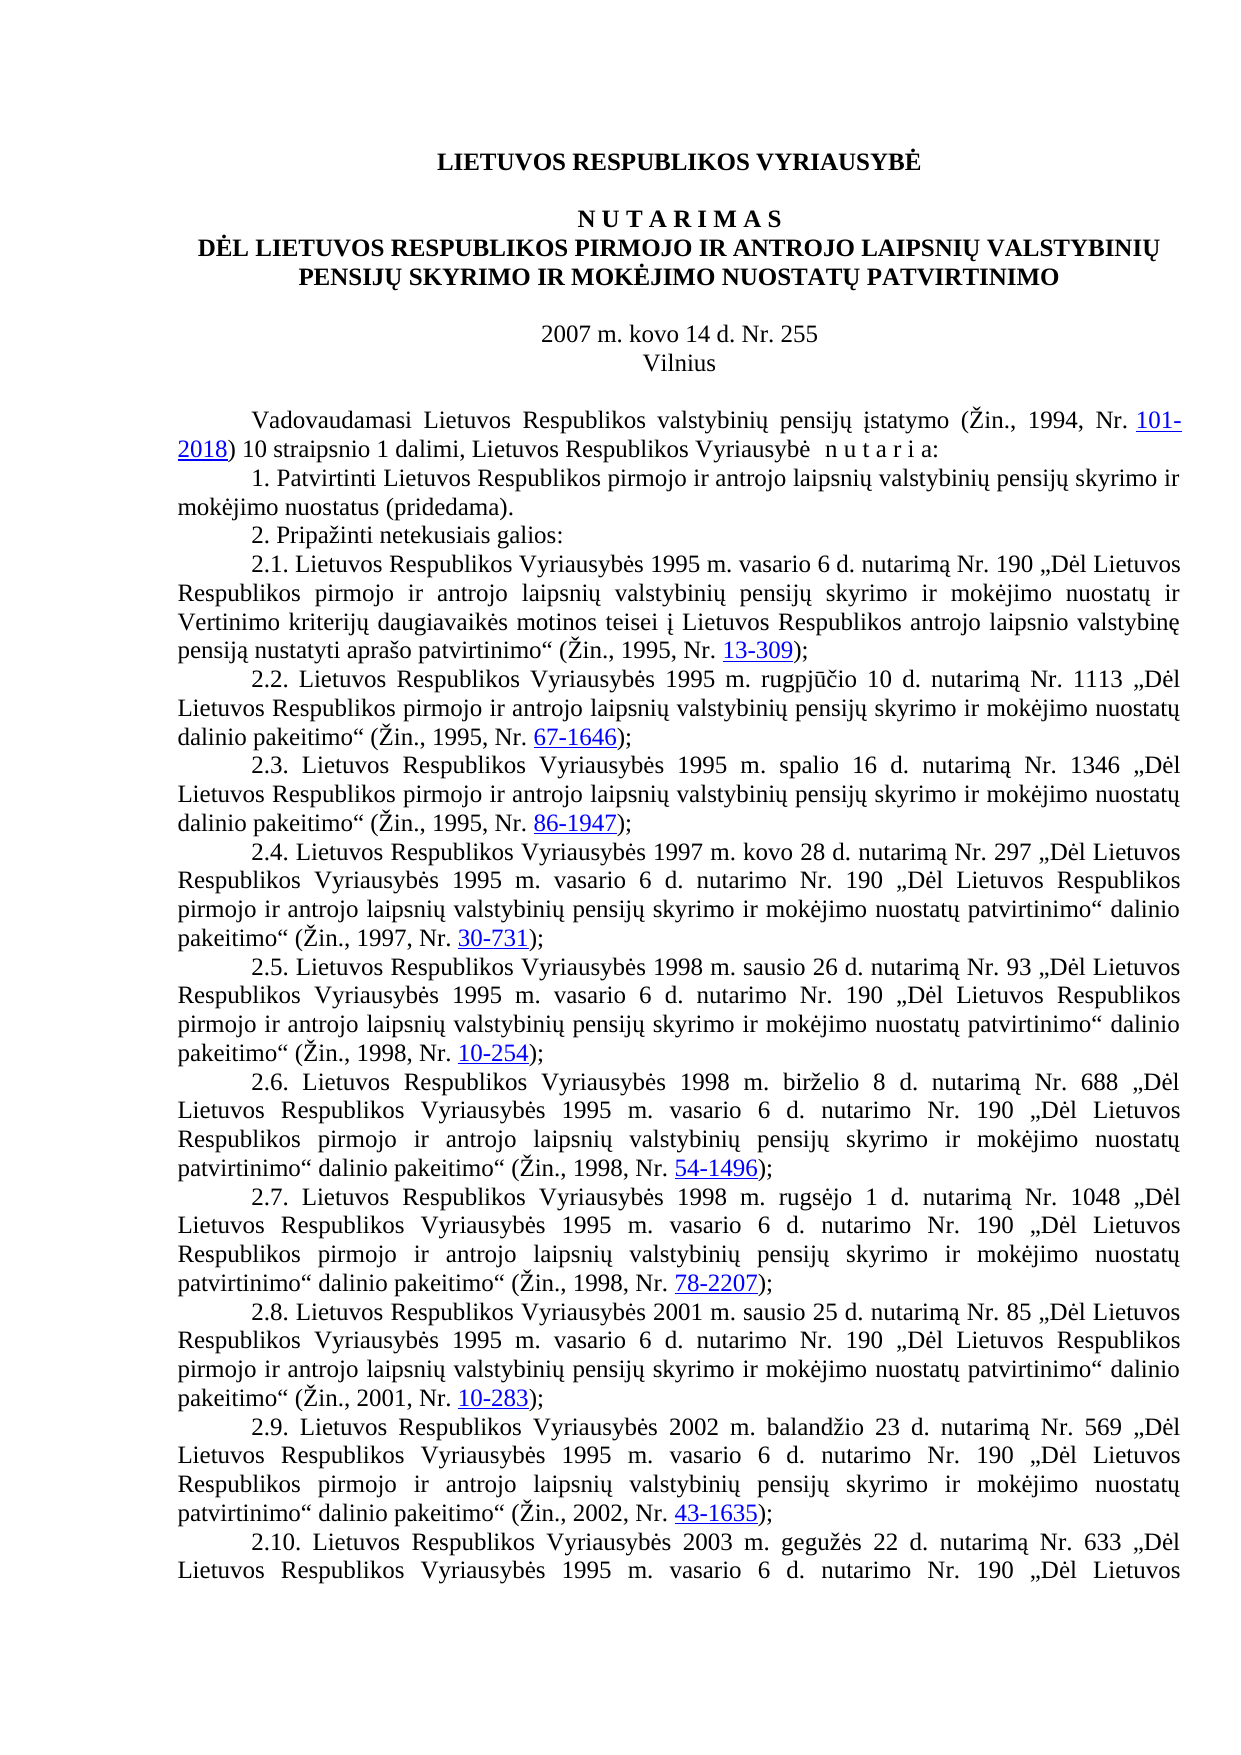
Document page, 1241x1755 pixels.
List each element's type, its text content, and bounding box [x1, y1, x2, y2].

text Vilnius [177, 348, 1181, 377]
text N U T A R I M A S [177, 204, 1181, 233]
text 2.7. Lietuvos Respublikos Vyriausybės 1998 m. rugsėjo 1 d. nutarimą Nr. 1048 „Dėl Lietuvos Respublikos Vyriausybės 1995 m. vasario 6 d. nutarimo Nr. 190 „Dėl Lietuvos Respublikos pirmojo ir antrojo laipsnių valstybinių pensijų skyrimo ir mokėjimo nuostatų patvirtinimo“ dalinio pakeitimo“ (Žin., 1998, Nr. 78-2207); [177, 1182, 1181, 1297]
text DĖL LIETUVOS RESPUBLIKOS PIRMOJO IR ANTROJO LAIPSNIŲ VALSTYBINIŲ PENSIJŲ SKYRIMO IR MOKĖJIMO NUOSTATŲ PATVIRTINIMO [177, 233, 1181, 291]
text 2.1. Lietuvos Respublikos Vyriausybės 1995 m. vasario 6 d. nutarimą Nr. 190 „Dėl Lietuvos Respublikos pirmojo ir antrojo laipsnių valstybinių pensijų skyrimo ir mokėjimo nuostatų ir Vertinimo kriterijų daugiavaikės motinos teisei į Lietuvos Respublikos antrojo laipsnio valstybinę pensiją nustatyti aprašo patvirtinimo“ (Žin., 1995, Nr. 13-309); [177, 549, 1181, 664]
text LIETUVOS RESPUBLIKOS VYRIAUSYBĖ [177, 147, 1181, 176]
text 2.6. Lietuvos Respublikos Vyriausybės 1998 m. birželio 8 d. nutarimą Nr. 688 „Dėl Lietuvos Respublikos Vyriausybės 1995 m. vasario 6 d. nutarimo Nr. 190 „Dėl Lietuvos Respublikos pirmojo ir antrojo laipsnių valstybinių pensijų skyrimo ir mokėjimo nuostatų patvirtinimo“ dalinio pakeitimo“ (Žin., 1998, Nr. 54-1496); [177, 1067, 1181, 1182]
text 2007 m. kovo 14 d. Nr. 255 [177, 319, 1181, 348]
text 2.8. Lietuvos Respublikos Vyriausybės 2001 m. sausio 25 d. nutarimą Nr. 85 „Dėl Lietuvos Respublikos Vyriausybės 1995 m. vasario 6 d. nutarimo Nr. 190 „Dėl Lietuvos Respublikos pirmojo ir antrojo laipsnių valstybinių pensijų skyrimo ir mokėjimo nuostatų patvirtinimo“ dalinio pakeitimo“ (Žin., 2001, Nr. 10-283); [177, 1297, 1181, 1412]
text 2.3. Lietuvos Respublikos Vyriausybės 1995 m. spalio 16 d. nutarimą Nr. 1346 „Dėl Lietuvos Respublikos pirmojo ir antrojo laipsnių valstybinių pensijų skyrimo ir mokėjimo nuostatų dalinio pakeitimo“ (Žin., 1995, Nr. 86-1947); [177, 751, 1181, 837]
text 2.9. Lietuvos Respublikos Vyriausybės 2002 m. balandžio 23 d. nutarimą Nr. 569 „Dėl Lietuvos Respublikos Vyriausybės 1995 m. vasario 6 d. nutarimo Nr. 190 „Dėl Lietuvos Respublikos pirmojo ir antrojo laipsnių valstybinių pensijų skyrimo ir mokėjimo nuostatų patvirtinimo“ dalinio pakeitimo“ (Žin., 2002, Nr. 43-1635); [177, 1412, 1181, 1527]
text 1. Patvirtinti Lietuvos Respublikos pirmojo ir antrojo laipsnių valstybinių pensijų skyrimo ir mokėjimo nuostatus (pridedama). [177, 463, 1181, 521]
text 2.5. Lietuvos Respublikos Vyriausybės 1998 m. sausio 26 d. nutarimą Nr. 93 „Dėl Lietuvos Respublikos Vyriausybės 1995 m. vasario 6 d. nutarimo Nr. 190 „Dėl Lietuvos Respublikos pirmojo ir antrojo laipsnių valstybinių pensijų skyrimo ir mokėjimo nuostatų patvirtinimo“ dalinio pakeitimo“ (Žin., 1998, Nr. 10-254); [177, 952, 1181, 1067]
text 2.4. Lietuvos Respublikos Vyriausybės 1997 m. kovo 28 d. nutarimą Nr. 297 „Dėl Lietuvos Respublikos Vyriausybės 1995 m. vasario 6 d. nutarimo Nr. 190 „Dėl Lietuvos Respublikos pirmojo ir antrojo laipsnių valstybinių pensijų skyrimo ir mokėjimo nuostatų patvirtinimo“ dalinio pakeitimo“ (Žin., 1997, Nr. 30-731); [177, 837, 1181, 952]
text 2.2. Lietuvos Respublikos Vyriausybės 1995 m. rugpjūčio 10 d. nutarimą Nr. 1113 „Dėl Lietuvos Respublikos pirmojo ir antrojo laipsnių valstybinių pensijų skyrimo ir mokėjimo nuostatų dalinio pakeitimo“ (Žin., 1995, Nr. 67-1646); [177, 664, 1181, 751]
text 2. Pripažinti netekusiais galios: [177, 521, 1181, 549]
text 2.10. Lietuvos Respublikos Vyriausybės 2003 m. gegužės 22 d. nutarimą Nr. 633 „Dėl Lietuvos Respublikos Vyriausybės 1995 m. vasario 6 d. nutarimo Nr. 190 „Dėl Lietuvos [177, 1527, 1181, 1584]
text Vadovaudamasi Lietuvos Respublikos valstybinių pensijų įstatymo (Žin., 1994, Nr. 101-2018) 10 straipsnio 1 dalimi, Lietuvos Respublikos Vyriausybė nutaria: [177, 406, 1181, 463]
